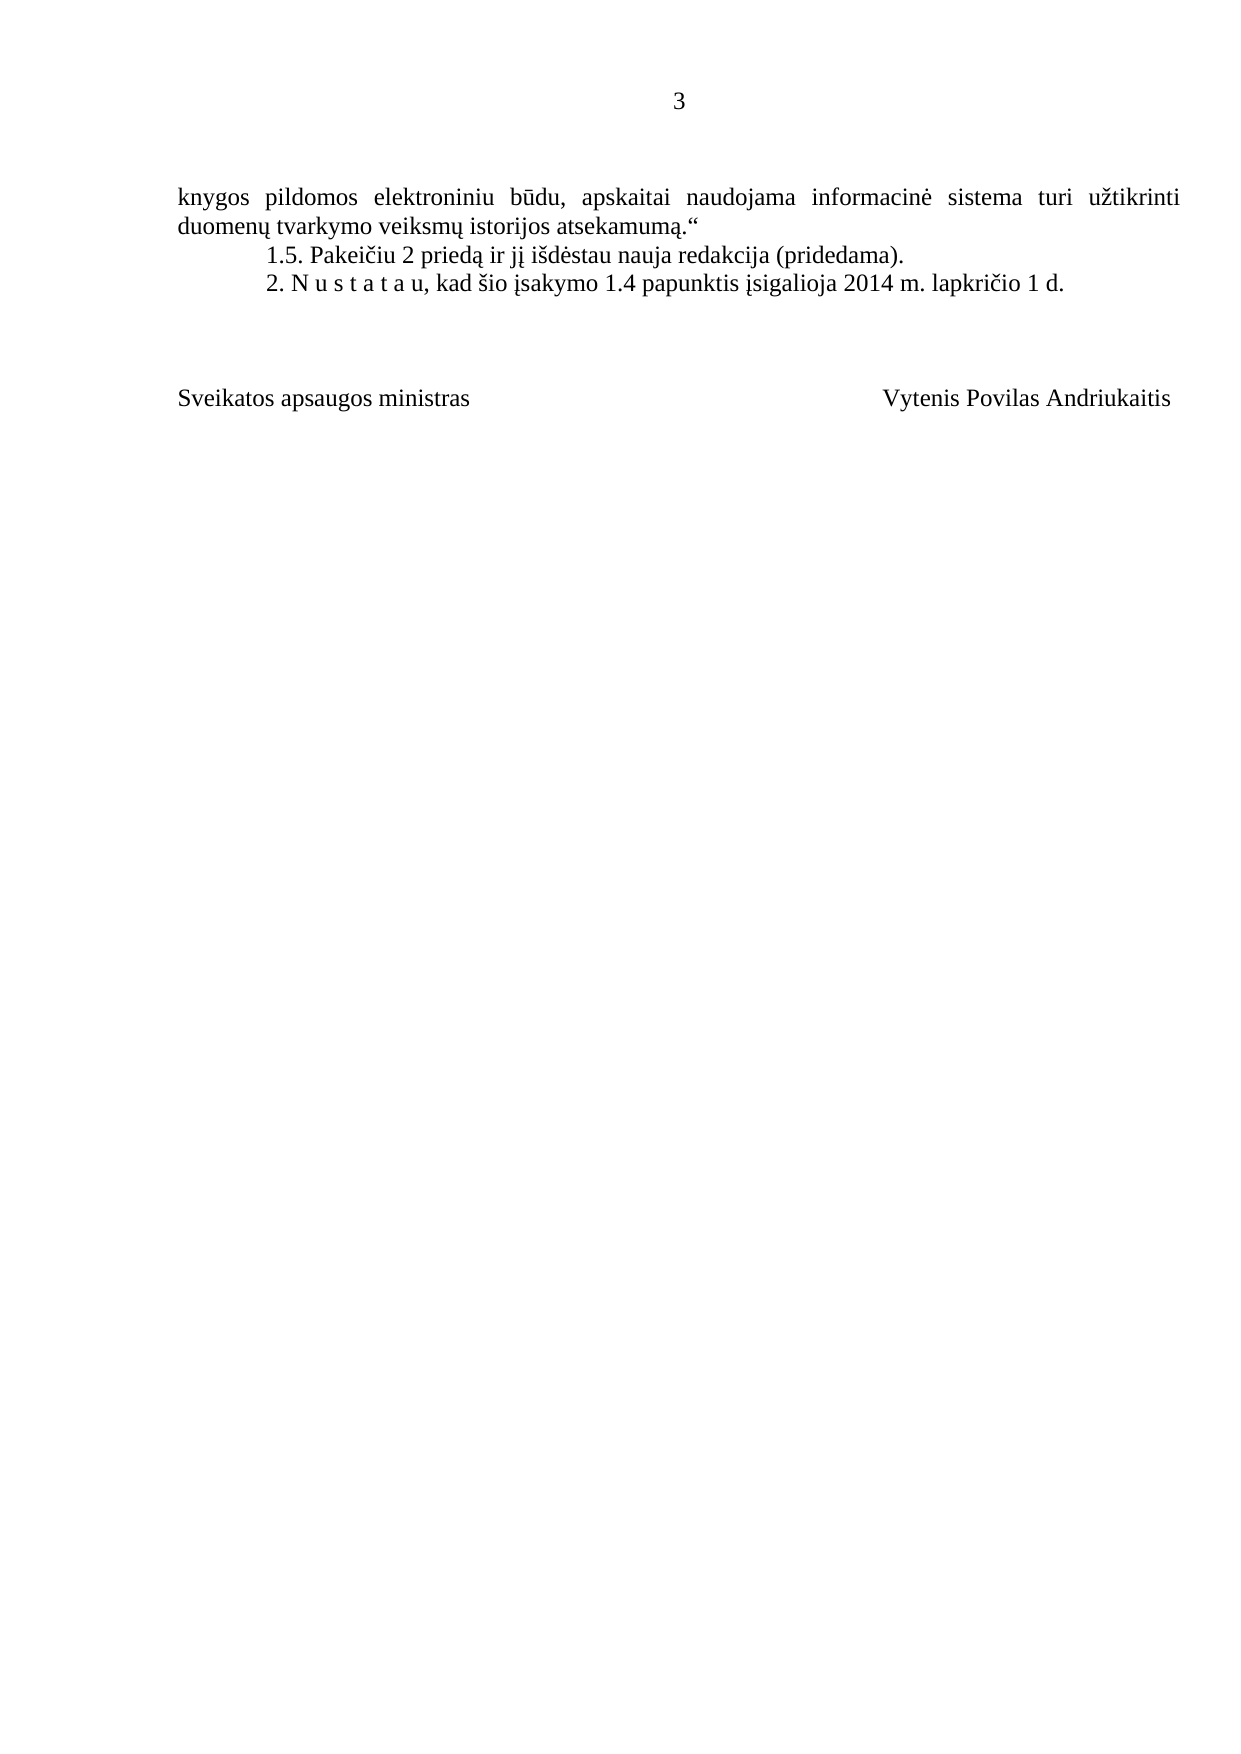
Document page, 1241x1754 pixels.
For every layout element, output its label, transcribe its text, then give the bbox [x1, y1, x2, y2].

text 1.5. Pakeičiu 2 priedą ir jį išdėstau nauja redakcija (pridedama). [177, 240, 1181, 268]
text 2. N u s t a t a u, kad šio įsakymo 1.4 papunktis įsigalioja 2014 m. lapkričio 1 d. [177, 268, 1181, 297]
text knygos pildomos elektroniniu būdu, apskaitai naudojama informacinė sistema turi užtikrinti duomenų tvarkymo veiksmų istorijos atsekamumą.“ [177, 182, 1181, 240]
text Sveikatos apsaugos ministras Vytenis Povilas Andriukaitis [177, 383, 1181, 412]
